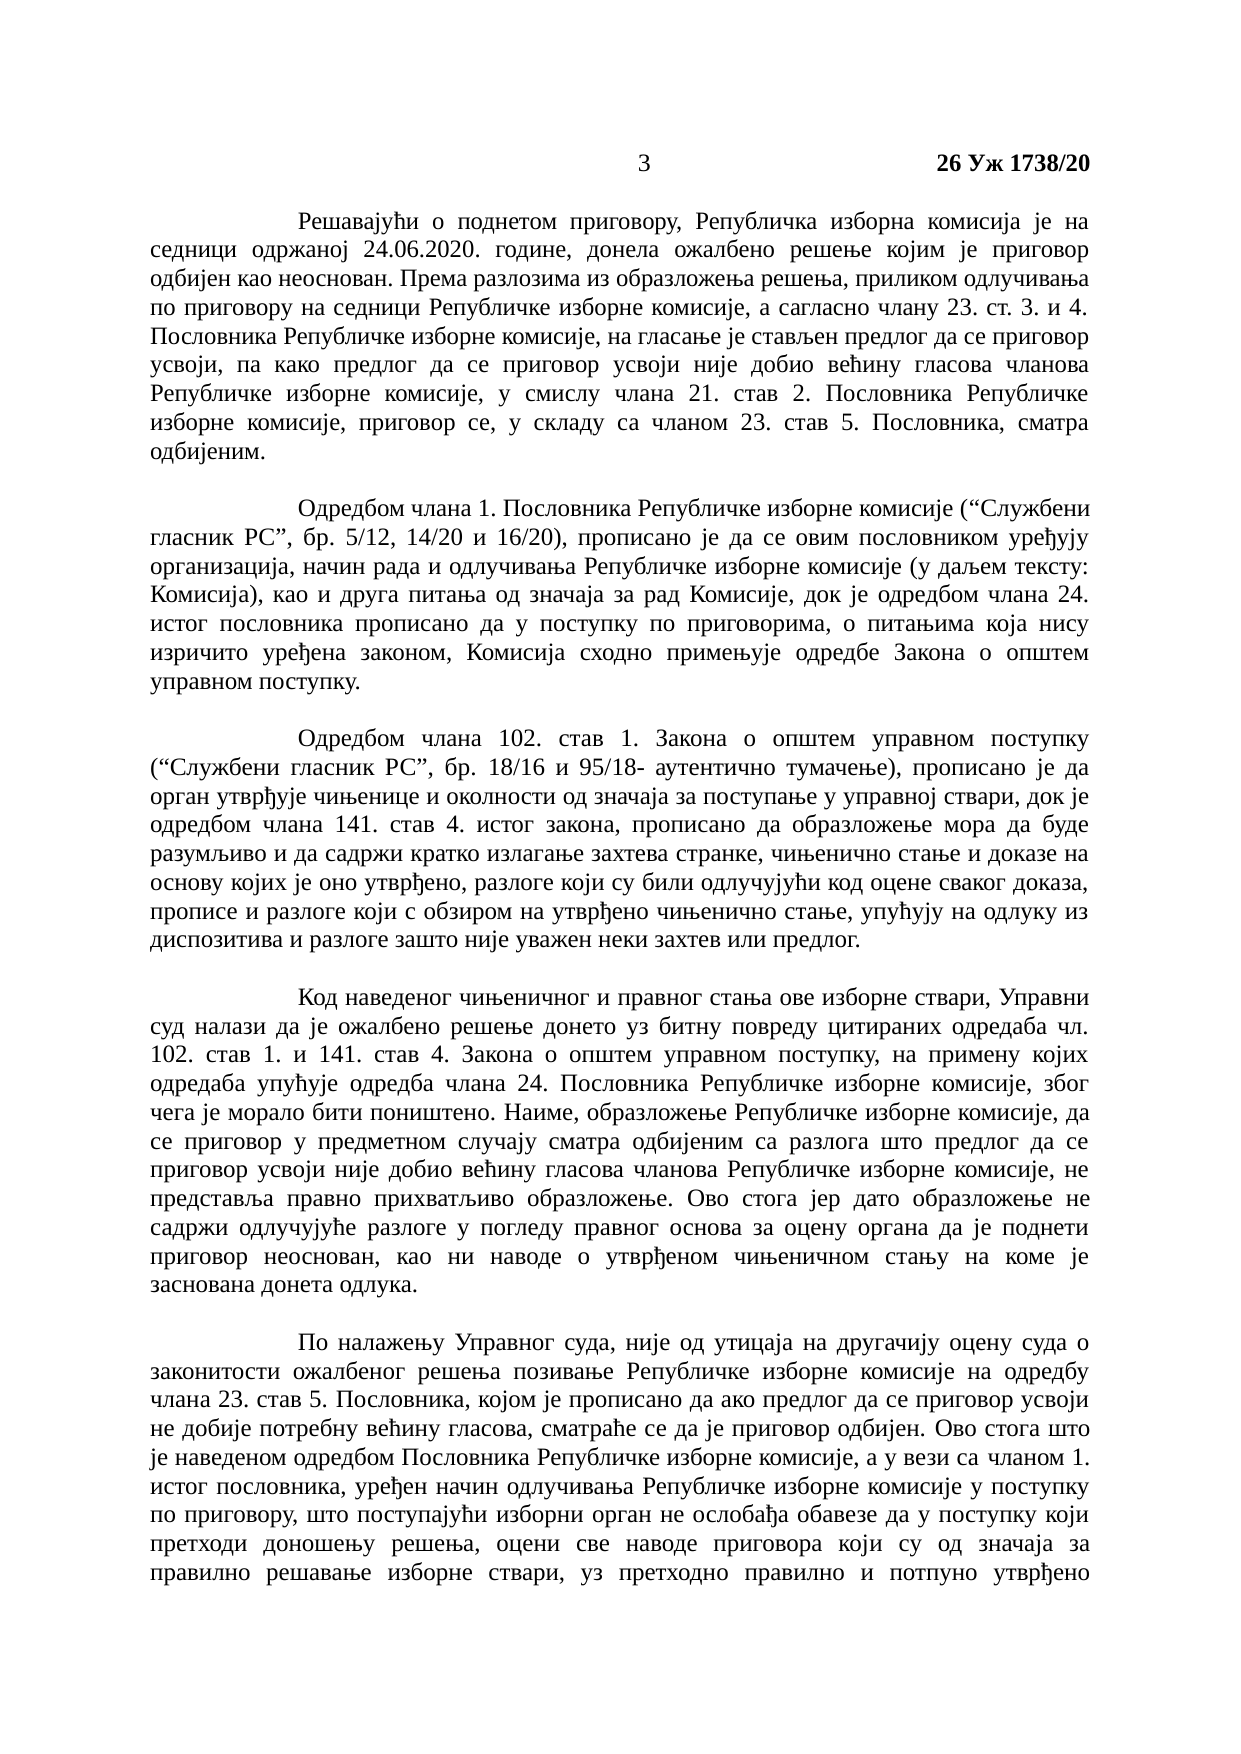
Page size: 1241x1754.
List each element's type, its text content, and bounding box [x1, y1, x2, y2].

text По налажењу Управног суда, није од утицаја на другачију оцену суда о законитости ожалбеног решења позивање Републичке изборне комисије на одредбу члана 23. став 5. Пословника, којом је прописано да ако предлог да се приговор усвоји не добије потребну већину гласова, сматраће се да је приговор одбијен. Ово стога што је наведеном одредбом Пословника Републичке изборне комисије, а у вези са чланом 1. истог пословника, уређен начин одлучивања Републичке изборне комисије у поступку по приговору, што поступајући изборни орган не ослобађа обавезе да у поступку који претходи доношењу решења, оцени све наводе приговора који су од значаја за правилно решавање изборне ствари, уз претходно правилно и потпуно утврђено [150, 1327, 1090, 1586]
text Код наведеног чињеничног и правног стања ове изборне ствари, Управни суд налази да је ожалбено решење донето уз битну повреду цитираних одредаба чл. 102. став 1. и 141. став 4. Закона о општем управном поступку, на примену којих одредаба упућује одредба члана 24. Пословника Републичке изборне комисије, због чега је морало бити поништено. Наиме, образложење Републичке изборне комисије, да се приговор у предметном случају сматра одбијеним са разлога што предлог да се приговор усвоји није добио већину гласова чланова Републичке изборне комисије, не представља правно прихватљиво образложење. Ово стога јер дато образложење не садржи одлучујуће разлоге у погледу правног основа за оцену органа да је поднети приговор неоснован, као ни наводе о утврђеном чињеничном стању на коме је заснована донета одлука. [150, 982, 1090, 1298]
text Одредбом члана 1. Пословника Републичке изборне комисије (“Службени гласник РС”, бр. 5/12, 14/20 и 16/20), прописано је да се овим пословником уређују организација, начин рада и одлучивања Републичке изборне комисије (у даљем тексту: Комисија), као и друга питања од значаја за рад Комисије, док је одредбом члана 24. истог пословника прописано да у поступку по приговорима, о питањима која нису изричито уређена законом, Комисија сходно примењује одредбе Закона о општем управном поступку. [150, 493, 1090, 694]
text Решавајући о поднетом приговору, Републичка изборна комисија је на седници одржаној 24.06.2020. године, донела ожалбено решење којим је приговор одбијен као неоснован. Према разлозима из образложења решења, приликом одлучивања по приговору на седници Републичке изборне комисије, а сагласно члану 23. ст. 3. и 4. Пословника Републичке изборне комисије, на гласање је стављен предлог да се приговор усвоји, па како предлог да се приговор усвоји није добио већину гласова чланова Републичке изборне комисије, у смислу члана 21. став 2. Пословника Републичке изборне комисије, приговор се, у складу са чланом 23. став 5. Пословника, сматра одбијеним. [150, 206, 1090, 464]
text Одредбом члана 102. став 1. Закона о општем управном поступку (“Службени гласник РС”, бр. 18/16 и 95/18- аутентично тумачење), прописано је да орган утврђује чињенице и околности од значаја за поступање у управној ствари, док је одредбом члана 141. став 4. истог закона, прописано да образложење мора да буде разумљиво и да садржи кратко излагање захтева странке, чињенично стање и доказе на основу којих је оно утврђено, разлоге који су били одлучујући код оцене сваког доказа, прописе и разлоге који с обзиром на утврђено чињенично стање, упућују на одлуку из диспозитива и разлоге зашто није уважен неки захтев или предлог. [150, 723, 1090, 953]
